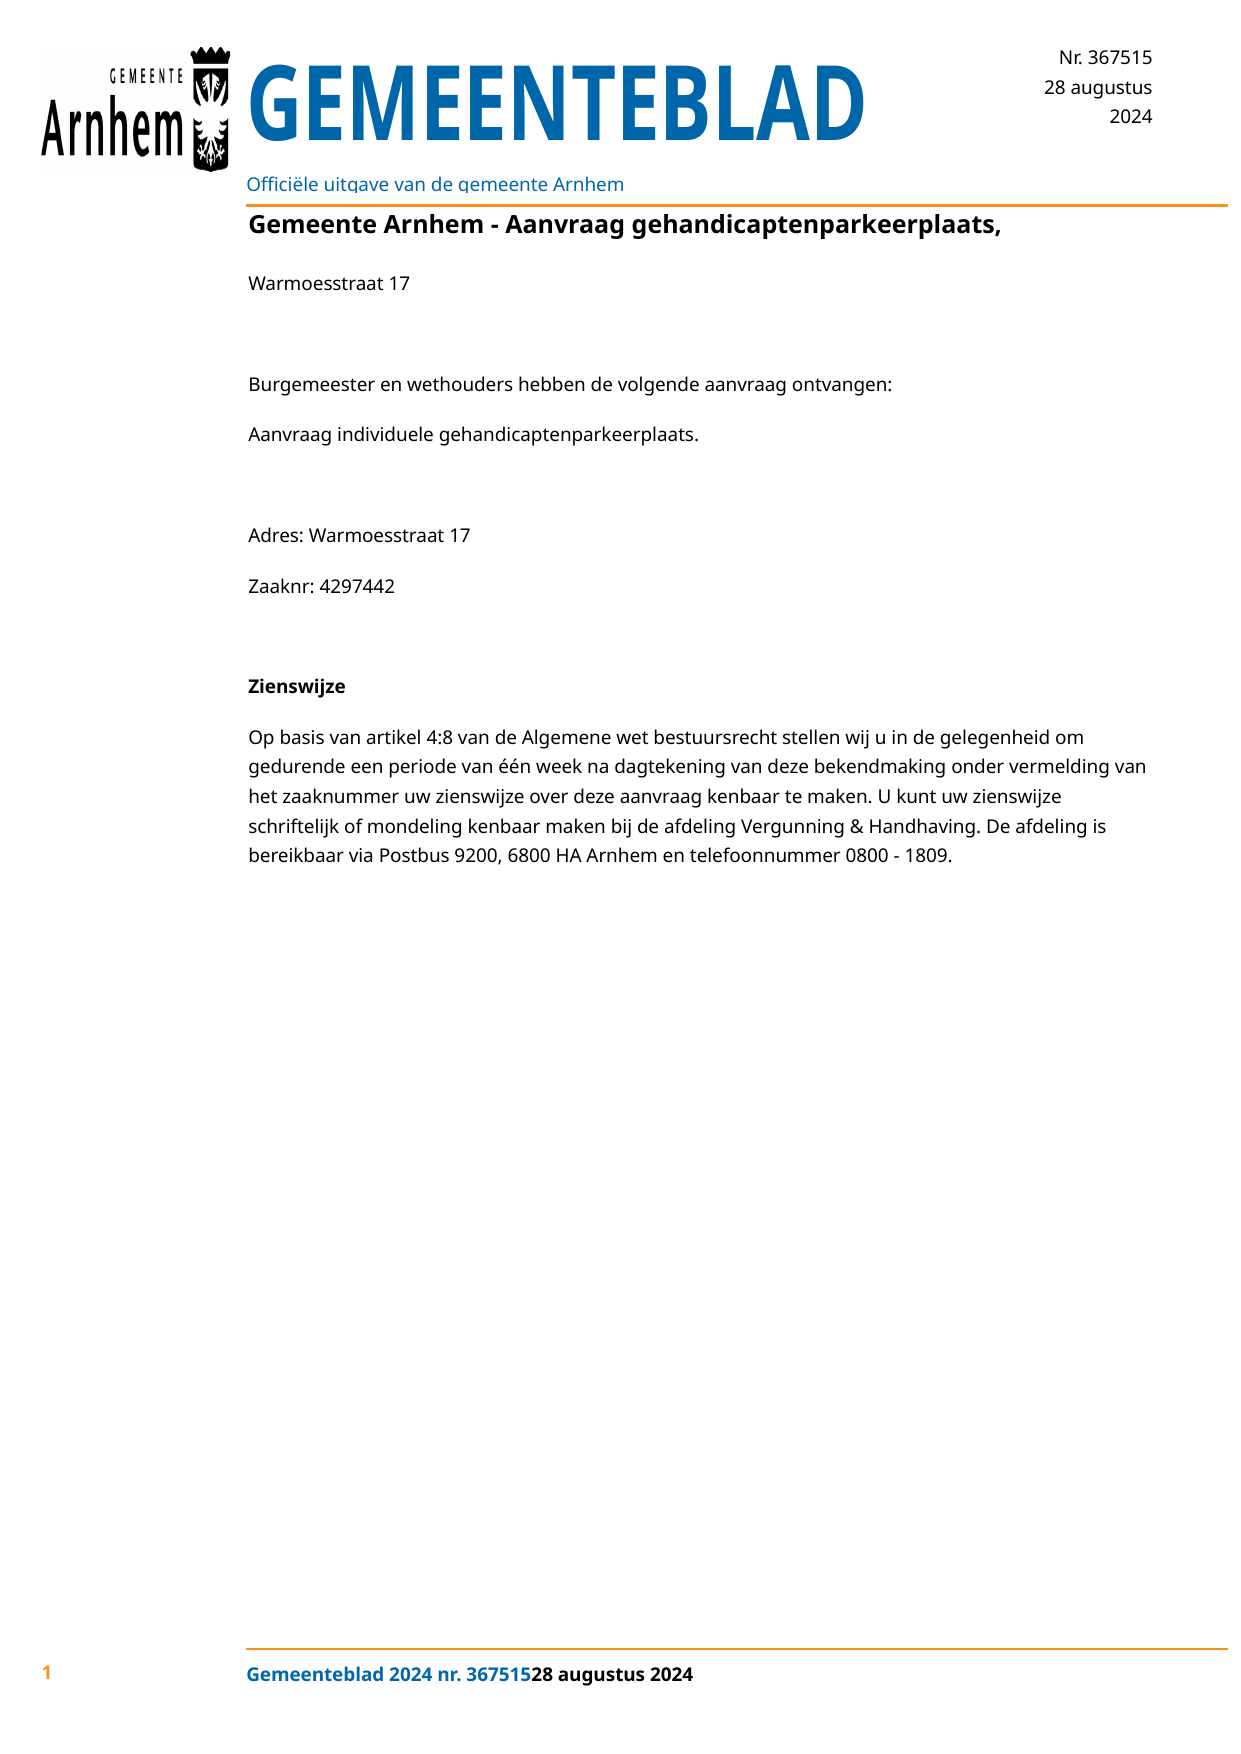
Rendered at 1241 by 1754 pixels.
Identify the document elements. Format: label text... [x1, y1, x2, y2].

text Adres: Warmoesstraat 17 [248, 522, 1152, 548]
text Warmoesstraat 17 [248, 270, 1152, 296]
text Burgemeester en wethouders hebben de volgende aanvraag ontvangen: [248, 371, 1152, 397]
text Zaaknr: 4297442 [248, 573, 1152, 598]
text Aanvraag individuele gehandicaptenparkeerplaats. [248, 422, 1152, 447]
text Zienswijze [248, 674, 1152, 699]
picture [41, 47, 231, 172]
text Op basis van artikel 4:8 van de Algemene wet bestuursrecht stellen wij u in de gelegenheid om gedurende een periode van één week na dagtekening van deze bekendmaking onder vermelding van het zaaknummer uw zienswijze over deze aanvraag kenbaar te maken. U kunt uw zienswijze schriftelijk of mondeling kenbaar maken bij de afdeling Vergunning & Handhaving. De afdeling is bereikbaar via Postbus 9200, 6800 HA Arnhem en telefoonnummer 0800 - 1809. [248, 724, 1152, 868]
text Gemeente Arnhem - Aanvraag gehandicaptenparkeerplaats, [248, 207, 1152, 241]
